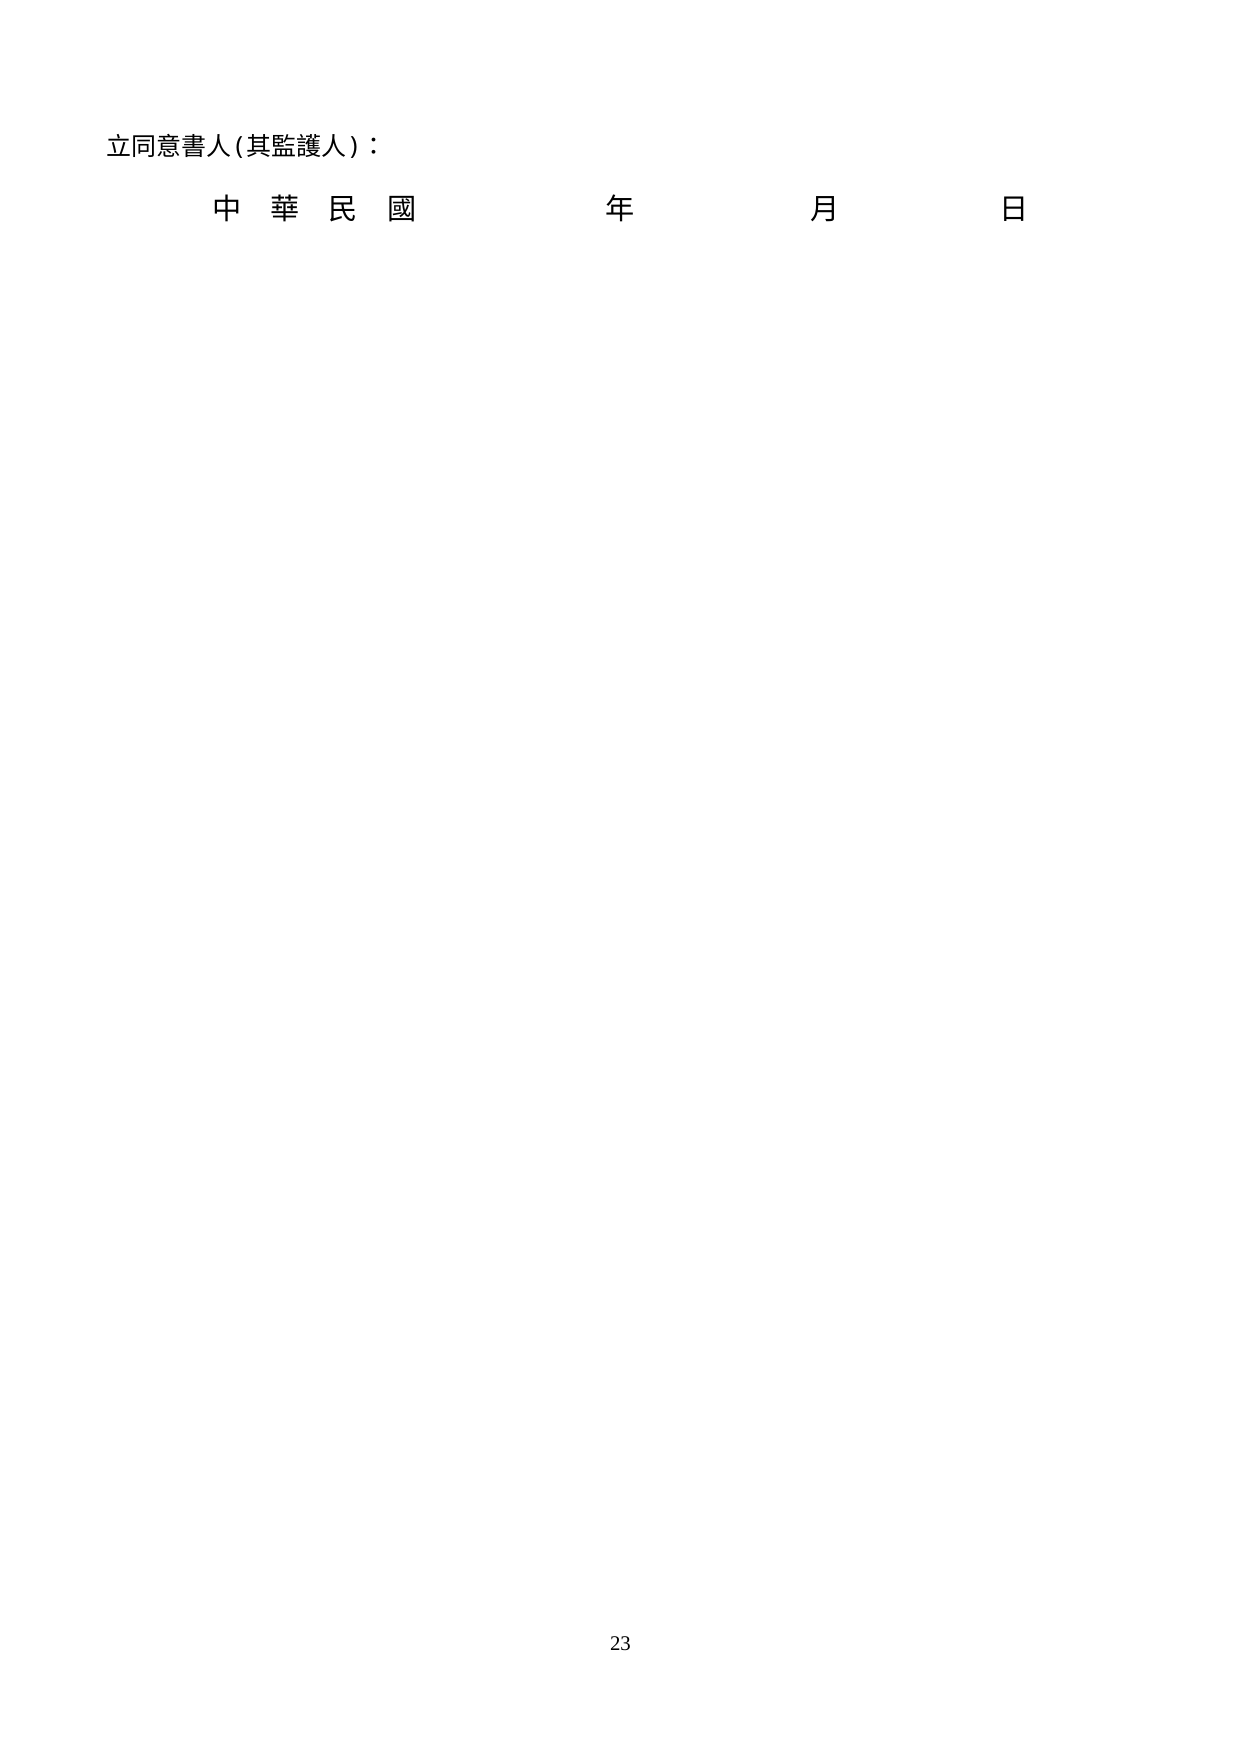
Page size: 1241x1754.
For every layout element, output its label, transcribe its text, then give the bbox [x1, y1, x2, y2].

text 中 華 民 國 年 月 日 [106, 165, 1134, 228]
text 立同意書人(其監護人)： [106, 103, 1134, 165]
